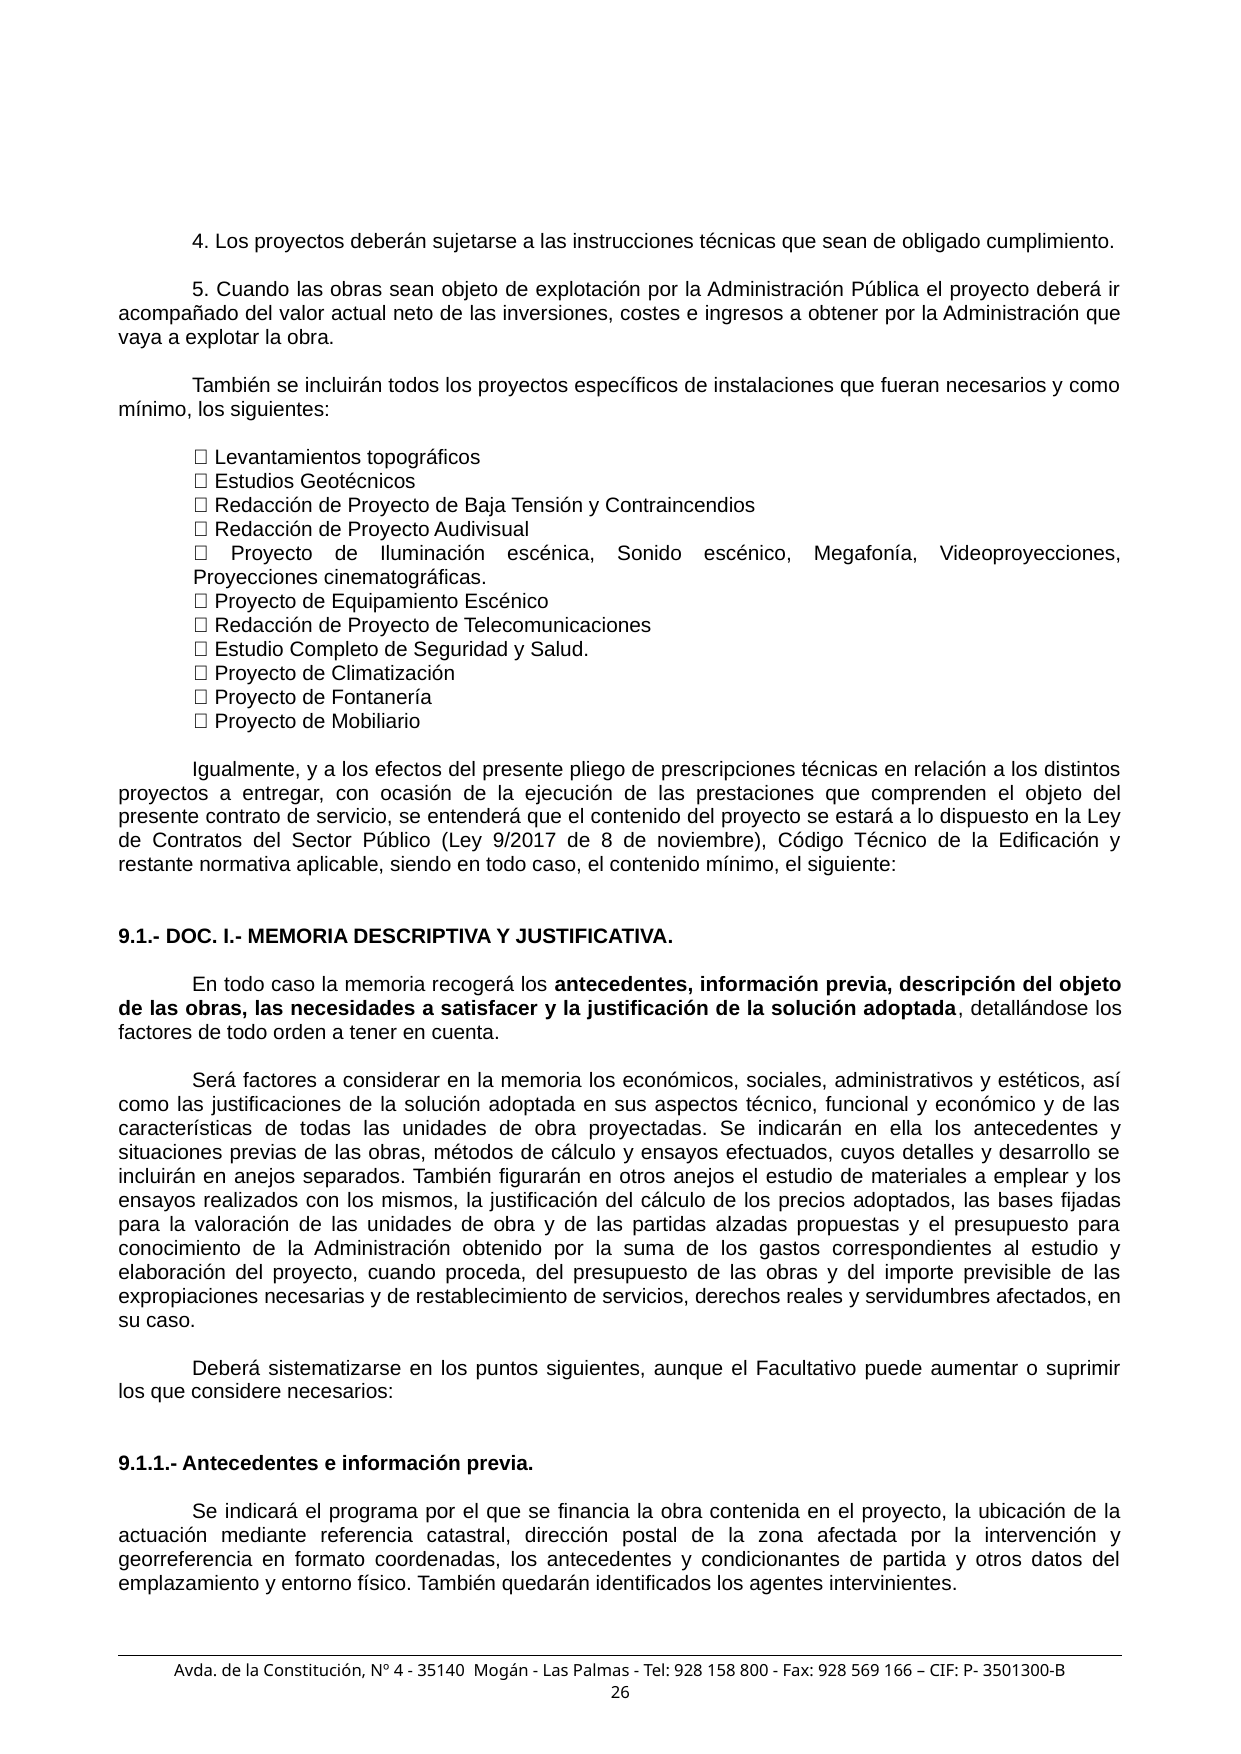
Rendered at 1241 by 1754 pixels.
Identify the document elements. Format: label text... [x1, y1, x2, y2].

text Deberá sistematizarse en los puntos siguientes, aunque el Facultativo puede aumentar o suprimir los que considere necesarios: [118, 1355, 1122, 1403]
text 9.1.- DOC. I.- MEMORIA DESCRIPTIVA Y JUSTIFICATIVA. [118, 924, 1122, 948]
text  Redacción de Proyecto Audivisual [193, 517, 1122, 541]
text  Proyecto de Fontanería [193, 684, 1122, 708]
text 9.1.1.- Antecedentes e información previa. [118, 1451, 1122, 1475]
text En todo caso la memoria recogerá los antecedentes, información previa, descripción del objeto de las obras, las necesidades a satisfacer y la justificación de la solución adoptada, detallándose los factores de todo orden a tener en cuenta. [118, 972, 1122, 1044]
text 4. Los proyectos deberán sujetarse a las instrucciones técnicas que sean de obligado cumplimiento. [118, 229, 1122, 253]
text  Redacción de Proyecto de Telecomunicaciones [193, 613, 1122, 637]
text  Redacción de Proyecto de Baja Tensión y Contraincendios [193, 493, 1122, 517]
text  Levantamientos topográficos [193, 445, 1122, 469]
text Se indicará el programa por el que se financia la obra contenida en el proyecto, la ubicación de la actuación mediante referencia catastral, dirección postal de la zona afectada por la intervención y georreferencia en formato coordenadas, los antecedentes y condicionantes de partida y otros datos del emplazamiento y entorno físico. También quedarán identificados los agentes intervinientes. [118, 1499, 1122, 1595]
text Será factores a considerar en la memoria los económicos, sociales, administrativos y estéticos, así como las justificaciones de la solución adoptada en sus aspectos técnico, funcional y económico y de las características de todas las unidades de obra proyectadas. Se indicarán en ella los antecedentes y situaciones previas de las obras, métodos de cálculo y ensayos efectuados, cuyos detalles y desarrollo se incluirán en anejos separados. También figurarán en otros anejos el estudio de materiales a emplear y los ensayos realizados con los mismos, la justificación del cálculo de los precios adoptados, las bases fijadas para la valoración de las unidades de obra y de las partidas alzadas propuestas y el presupuesto para conocimiento de la Administración obtenido por la suma de los gastos correspondientes al estudio y elaboración del proyecto, cuando proceda, del presupuesto de las obras y del importe previsible de las expropiaciones necesarias y de restablecimiento de servicios, derechos reales y servidumbres afectados, en su caso. [118, 1068, 1122, 1331]
text  Proyecto de Climatización [193, 661, 1122, 684]
text Igualmente, y a los efectos del presente pliego de prescripciones técnicas en relación a los distintos proyectos a entregar, con ocasión de la ejecución de las prestaciones que comprenden el objeto del presente contrato de servicio, se entenderá que el contenido del proyecto se estará a lo dispuesto en la Ley de Contratos del Sector Público (Ley 9/2017 de 8 de noviembre), Código Técnico de la Edificación y restante normativa aplicable, siendo en todo caso, el contenido mínimo, el siguiente: [118, 756, 1122, 876]
text  Estudios Geotécnicos [193, 469, 1122, 493]
text También se incluirán todos los proyectos específicos de instalaciones que fueran necesarios y como mínimo, los siguientes: [118, 373, 1122, 421]
text  Proyecto de Iluminación escénica, Sonido escénico, Megafonía, Videoproyecciones, Proyecciones cinematográficas. [193, 541, 1122, 589]
text  Estudio Completo de Seguridad y Salud. [193, 637, 1122, 661]
text  Proyecto de Mobiliario [193, 708, 1122, 732]
text 5. Cuando las obras sean objeto de explotación por la Administración Pública el proyecto deberá ir acompañado del valor actual neto de las inversiones, costes e ingresos a obtener por la Administración que vaya a explotar la obra. [118, 277, 1122, 349]
text  Proyecto de Equipamiento Escénico [193, 589, 1122, 613]
